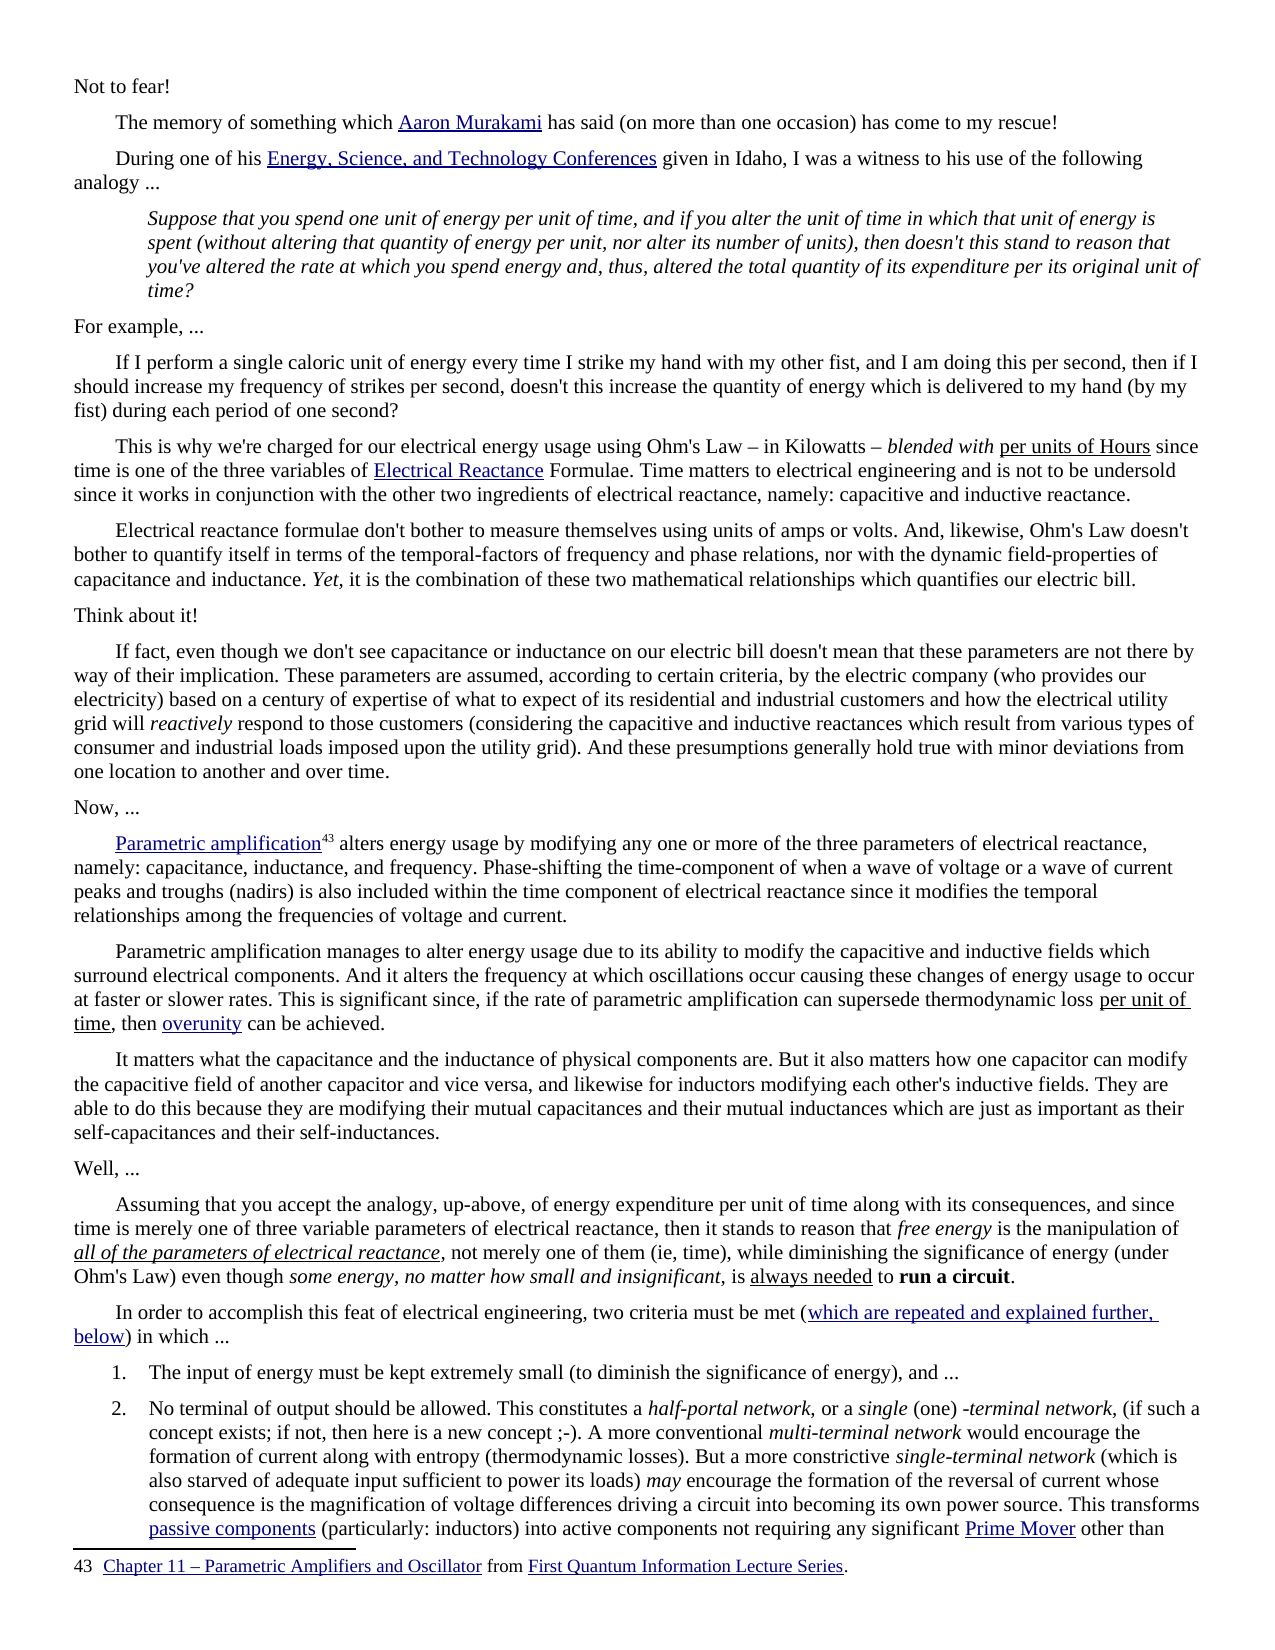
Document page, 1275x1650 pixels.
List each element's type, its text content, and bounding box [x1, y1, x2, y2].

text Now, ... [73, 795, 1201, 819]
text Electrical reactance formulae don't bother to measure themselves using units of amps or volts. And, likewise, Ohm's Law doesn't bother to quantify itself in terms of the temporal-factors of frequency and phase relations, nor with the dynamic field-properties of capacitance and inductance. Yet, it is the combination of these two mathematical relationships which quantifies our electric bill. [73, 518, 1201, 591]
list No terminal of output should be allowed. This constitutes a half-portal network, or a single (one) -terminal network, (if such a concept exists; if not, then here is a new concept ;-). A more conventional multi-terminal network would encourage the formation of current along with entropy (thermodynamic losses). But a more constrictive single-terminal network (which is also starved of adequate input sufficient to power its loads) may encourage the formation of the reversal of current whose consequence is the magnification of voltage differences driving a circuit into becoming its own power source. This transforms passive components (particularly: inductors) into active components not requiring any significant Prime Mover other than [111, 1396, 1201, 1540]
text Chapter 11 – Parametric Amplifiers and Oscillator from First Quantum Information Lecture Series. [73, 1555, 1201, 1576]
text If fact, even though we don't see capacitance or inductance on our electric bill doesn't mean that these parameters are not there by way of their implication. These parameters are assumed, according to certain criteria, by the electric company (who provides our electricity) based on a century of expertise of what to expect of its residential and industrial customers and how the electrical utility grid will reactively respond to those customers (considering the capacitive and inductive reactances which result from various types of consumer and industrial loads imposed upon the utility grid). And these presumptions generally hold true with minor deviations from one location to another and over time. [73, 638, 1201, 783]
text If I perform a single caloric unit of energy every time I strike my hand with my other fist, and I am doing this per second, then if I should increase my frequency of strikes per second, doesn't this increase the quantity of energy which is delivered to my hand (by my fist) during each period of one second? [73, 350, 1201, 422]
list The input of energy must be kept extremely small (to diminish the significance of energy), and ... [111, 1360, 1201, 1384]
text This is why we're charged for our electrical energy usage using Ohm's Law – in Kilowatts – blended with per units of Hours since time is one of the three variables of Electrical Reactance Formulae. Time matters to electrical engineering and is not to be undersold since it works in conjunction with the other two ingredients of electrical reactance, namely: capacitive and inductive reactance. [73, 434, 1201, 506]
text During one of his Energy, Science, and Technology Conferences given in Idaho, I was a witness to his use of the following analogy ... [73, 146, 1201, 194]
text Parametric amplification manages to alter energy usage due to its ability to modify the capacitive and inductive fields which surround electrical components. And it alters the frequency at which oscillations occur causing these changes of energy usage to occur at faster or slower rates. This is significant since, if the rate of parametric amplification can supersede thermodynamic loss per unit of time, then overunity can be achieved. [73, 939, 1201, 1035]
text Parametric amplification alters energy usage by modifying any one or more of the three parameters of electrical reactance, namely: capacitance, inductance, and frequency. Phase-shifting the time-component of when a wave of voltage or a wave of current peaks and troughs (nadirs) is also included within the time component of electrical reactance since it modifies the temporal relationships among the frequencies of voltage and current. [73, 831, 1201, 927]
text Suppose that you spend one unit of energy per unit of time, and if you alter the unit of time in which that unit of energy is spent (without altering that quantity of energy per unit, nor alter its number of units), then doesn't this stand to reason that you've altered the rate at which you spend energy and, thus, altered the total quantity of its expenditure per its original unit of time? [147, 206, 1201, 302]
text Well, ... [73, 1156, 1201, 1180]
text It matters what the capacitance and the inductance of physical components are. But it also matters how one capacitor can modify the capacitive field of another capacitor and vice versa, and likewise for inductors modifying each other's inductive fields. They are able to do this because they are modifying their mutual capacitances and their mutual inductances which are just as important as their self-capacitances and their self-inductances. [73, 1047, 1201, 1144]
text For example, ... [73, 314, 1201, 338]
text In order to accomplish this feat of electrical engineering, two criteria must be met (which are repeated and explained further, below) in which ... [73, 1300, 1201, 1348]
text Not to fear! [73, 73, 1201, 98]
text Assuming that you accept the analogy, up-above, of energy expenditure per unit of time along with its consequences, and since time is merely one of three variable parameters of electrical reactance, then it stands to reason that free energy is the manipulation of all of the parameters of electrical reactance, not merely one of them (ie, time), while diminishing the significance of energy (under Ohm's Law) even though some energy, no matter how small and insignificant, is always needed to run a circuit. [73, 1192, 1201, 1288]
text Think about it! [73, 602, 1201, 627]
text The memory of something which Aaron Murakami has said (on more than one occasion) has come to my rescue! [73, 109, 1201, 134]
